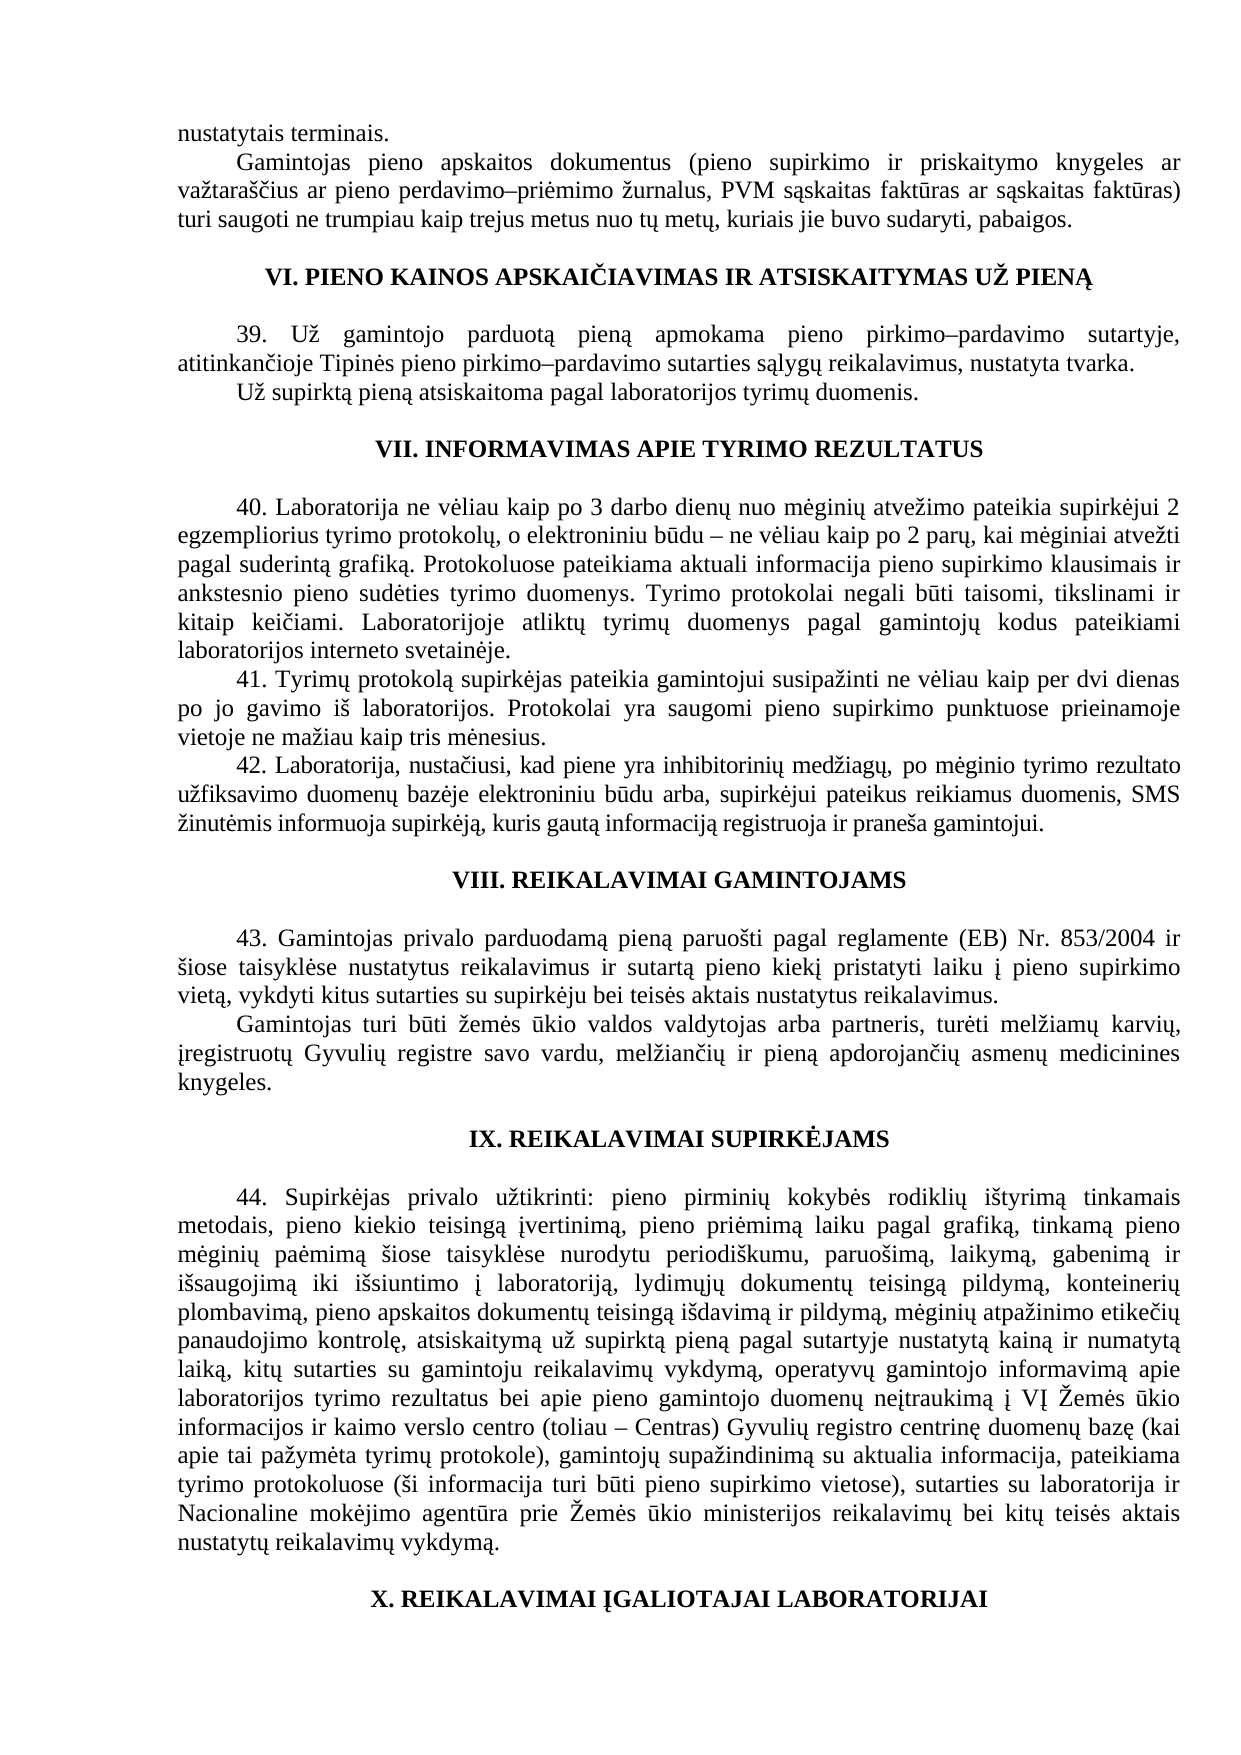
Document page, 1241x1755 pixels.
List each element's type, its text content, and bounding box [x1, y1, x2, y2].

text 43. Gamintojas privalo parduodamą pieną paruošti pagal reglamente (EB) Nr. 853/2004 ir šiose taisyklėse nustatytus reikalavimus ir sutartą pieno kiekį pristatyti laiku į pieno supirkimo vietą, vykdyti kitus sutarties su supirkėju bei teisės aktais nustatytus reikalavimus. [177, 923, 1181, 1009]
text 39. Už gamintojo parduotą pieną apmokama pieno pirkimo–pardavimo sutartyje, atitinkančioje Tipinės pieno pirkimo–pardavimo sutarties sąlygų reikalavimus, nustatyta tvarka. [177, 319, 1181, 377]
text nustatytais terminais. [177, 118, 1181, 147]
text Už supirktą pieną atsiskaitoma pagal laboratorijos tyrimų duomenis. [177, 377, 1181, 406]
text 41. Tyrimų protokolą supirkėjas pateikia gamintojui susipažinti ne vėliau kaip per dvi dienas po jo gavimo iš laboratorijos. Protokolai yra saugomi pieno supirkimo punktuose prieinamoje vietoje ne mažiau kaip tris mėnesius. [177, 664, 1181, 751]
text Gamintojas turi būti žemės ūkio valdos valdytojas arba partneris, turėti melžiamų karvių, įregistruotų Gyvulių registre savo vardu, melžiančių ir pieną apdorojančių asmenų medicinines knygeles. [177, 1009, 1181, 1096]
text X. REIKALAVIMAI ĮGALIOTAJAI LABORATORIJAI [177, 1584, 1181, 1613]
text VII. INFORMAVIMAS APIE TYRIMO REZULTATUS [177, 434, 1181, 463]
text VIII. REIKALAVIMAI GAMINTOJAMS [177, 866, 1181, 894]
text IX. REIKALAVIMAI SUPIRKĖJAMS [177, 1124, 1181, 1153]
text 44. Supirkėjas privalo užtikrinti: pieno pirminių kokybės rodiklių ištyrimą tinkamais metodais, pieno kiekio teisingą įvertinimą, pieno priėmimą laiku pagal grafiką, tinkamą pieno mėginių paėmimą šiose taisyklėse nurodytu periodiškumu, paruošimą, laikymą, gabenimą ir išsaugojimą iki išsiuntimo į laboratoriją, lydimųjų dokumentų teisingą pildymą, konteinerių plombavimą, pieno apskaitos dokumentų teisingą išdavimą ir pildymą, mėginių atpažinimo etikečių panaudojimo kontrolę, atsiskaitymą už supirktą pieną pagal sutartyje nustatytą kainą ir numatytą laiką, kitų sutarties su gamintoju reikalavimų vykdymą, operatyvų gamintojo informavimą apie laboratorijos tyrimo rezultatus bei apie pieno gamintojo duomenų neįtraukimą į VĮ Žemės ūkio informacijos ir kaimo verslo centro (toliau – Centras) Gyvulių registro centrinę duomenų bazę (kai apie tai pažymėta tyrimų protokole), gamintojų supažindinimą su aktualia informacija, pateikiama tyrimo protokoluose (ši informacija turi būti pieno supirkimo vietose), sutarties su laboratorija ir Nacionaline mokėjimo agentūra prie Žemės ūkio ministerijos reikalavimų bei kitų teisės aktais nustatytų reikalavimų vykdymą. [177, 1182, 1181, 1556]
text Gamintojas pieno apskaitos dokumentus (pieno supirkimo ir priskaitymo knygeles ar važtaraščius ar pieno perdavimo–priėmimo žurnalus, PVM sąskaitas faktūras ar sąskaitas faktūras) turi saugoti ne trumpiau kaip trejus metus nuo tų metų, kuriais jie buvo sudaryti, pabaigos. [177, 147, 1181, 233]
text VI. PIENO KAINOS APSKAIČIAVIMAS IR ATSISKAITYMAS UŽ PIENĄ [177, 262, 1181, 291]
text 42. Laboratorija, nustačiusi, kad piene yra inhibitorinių medžiagų, po mėginio tyrimo rezultato užfiksavimo duomenų bazėje elektroniniu būdu arba, supirkėjui pateikus reikiamus duomenis, SMS žinutėmis informuoja supirkėją, kuris gautą informaciją registruoja ir praneša gamintojui. [177, 751, 1181, 837]
text 40. Laboratorija ne vėliau kaip po 3 darbo dienų nuo mėginių atvežimo pateikia supirkėjui 2 egzempliorius tyrimo protokolų, o elektroniniu būdu – ne vėliau kaip po 2 parų, kai mėginiai atvežti pagal suderintą grafiką. Protokoluose pateikiama aktuali informacija pieno supirkimo klausimais ir ankstesnio pieno sudėties tyrimo duomenys. Tyrimo protokolai negali būti taisomi, tikslinami ir kitaip keičiami. Laboratorijoje atliktų tyrimų duomenys pagal gamintojų kodus pateikiami laboratorijos interneto svetainėje. [177, 492, 1181, 664]
